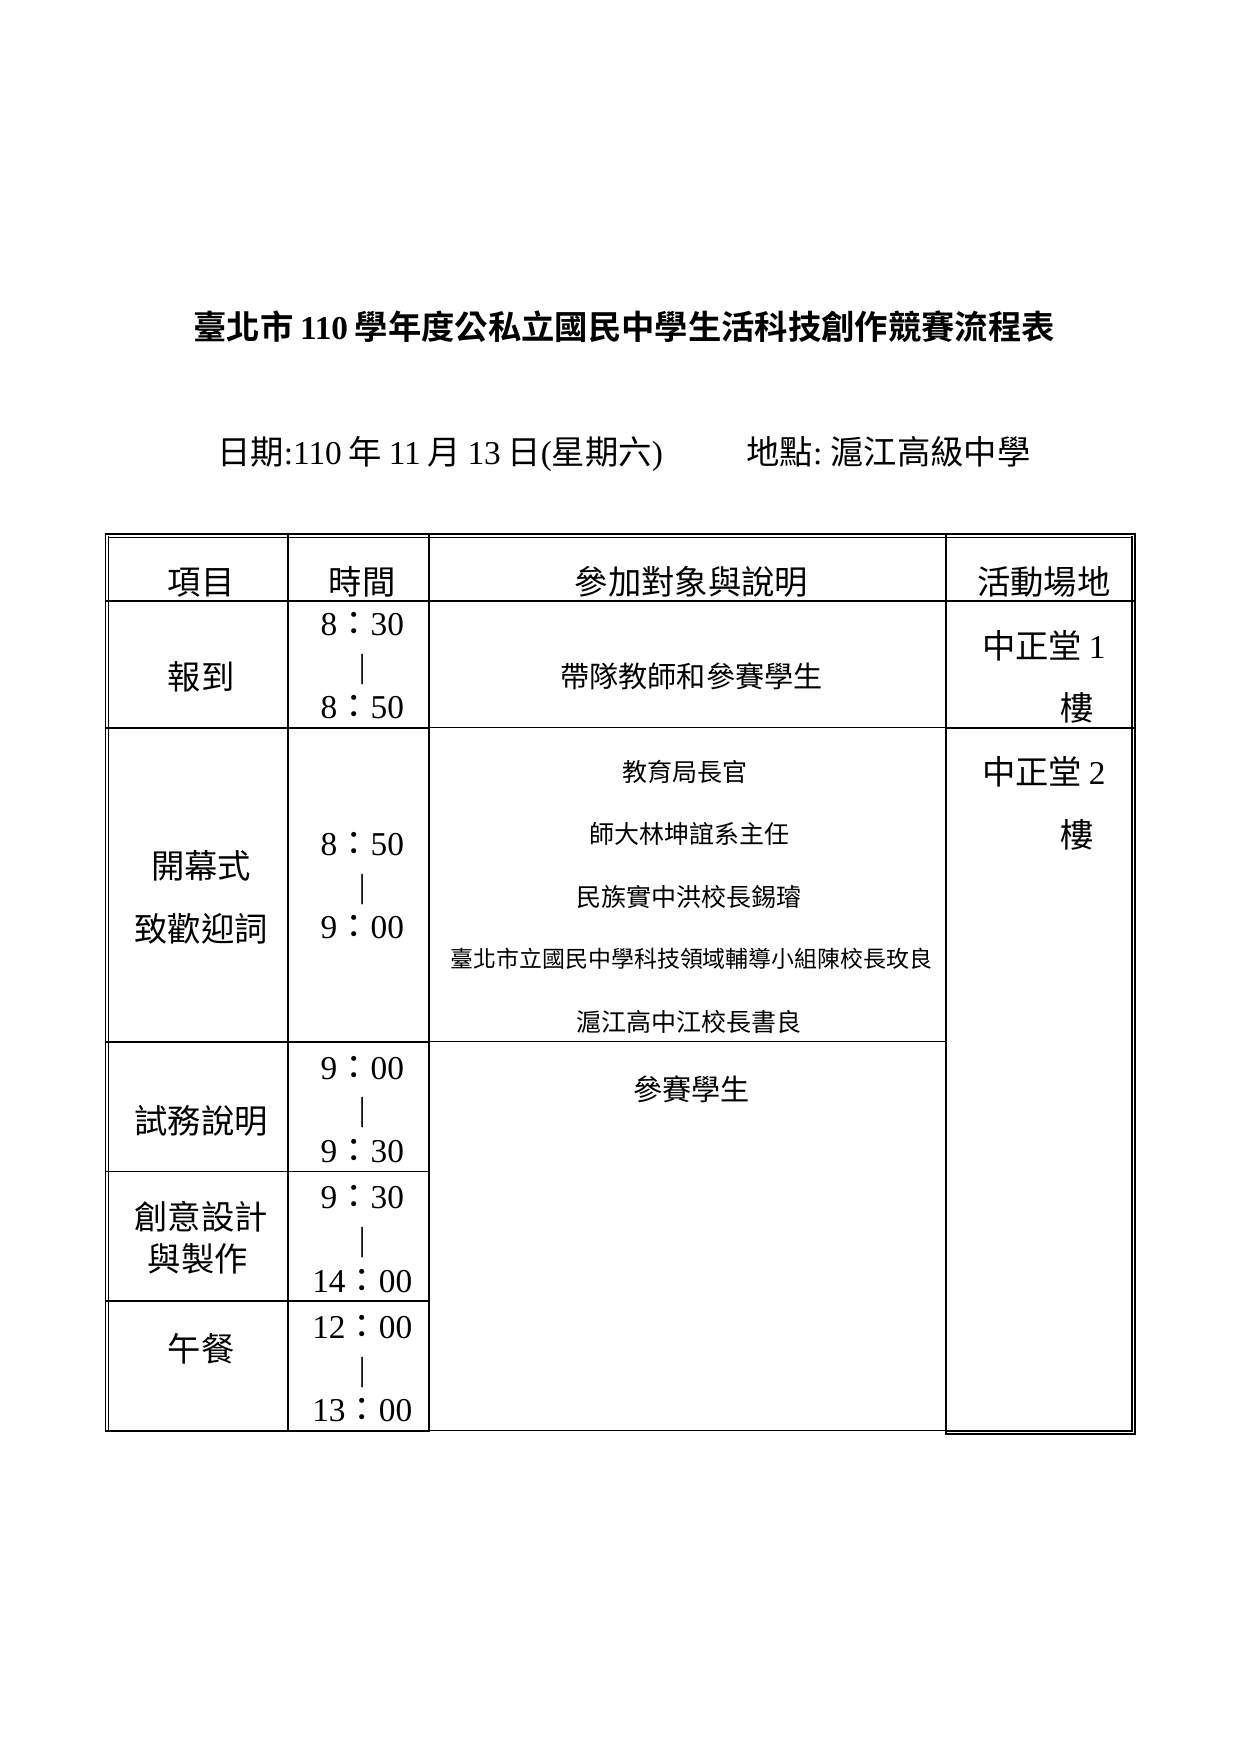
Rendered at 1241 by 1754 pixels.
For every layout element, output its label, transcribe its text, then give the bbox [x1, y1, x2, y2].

table_cell 報到 [109, 602, 287, 727]
table_header 活動場地 [947, 538, 1131, 600]
table_cell 中正堂1樓 [947, 602, 1131, 727]
table_cell 參賽學生 [430, 1042, 945, 1430]
text 臺北市110學年度公私立國民中學生活科技創作競賽流程表 [125, 283, 1122, 346]
table_cell 帶隊教師和參賽學生 [430, 602, 945, 727]
table_header 參加對象與說明 [430, 538, 945, 600]
table_cell 8：30 | 8：50 [289, 602, 428, 727]
table_cell 9：30 | 14：00 [289, 1172, 428, 1300]
table_cell 9：00 | 9：30 [289, 1043, 428, 1171]
table_cell 試務說明 [109, 1043, 287, 1171]
table_cell 中正堂2樓 [947, 729, 1131, 1430]
table_cell 12：00 | 13：00 [289, 1302, 428, 1430]
table_cell 8：50 | 9：00 [289, 729, 428, 1041]
table_cell 教育局長官 師大林坤誼系主任 民族實中洪校長錫璿 臺北市立國民中學科技領域輔導小組陳校長玫良 滬江高中江校長書良 [430, 728, 945, 1041]
text 日期:110年11月13日(星期六) 地點: 滬江高級中學 [125, 408, 1122, 471]
table_cell 創意設計與製作 [109, 1172, 287, 1300]
table_header 項目 [109, 538, 287, 600]
table_header 時間 [289, 538, 428, 600]
table_cell 午餐 [109, 1302, 287, 1430]
table_cell 開幕式 致歡迎詞 [109, 729, 287, 1041]
